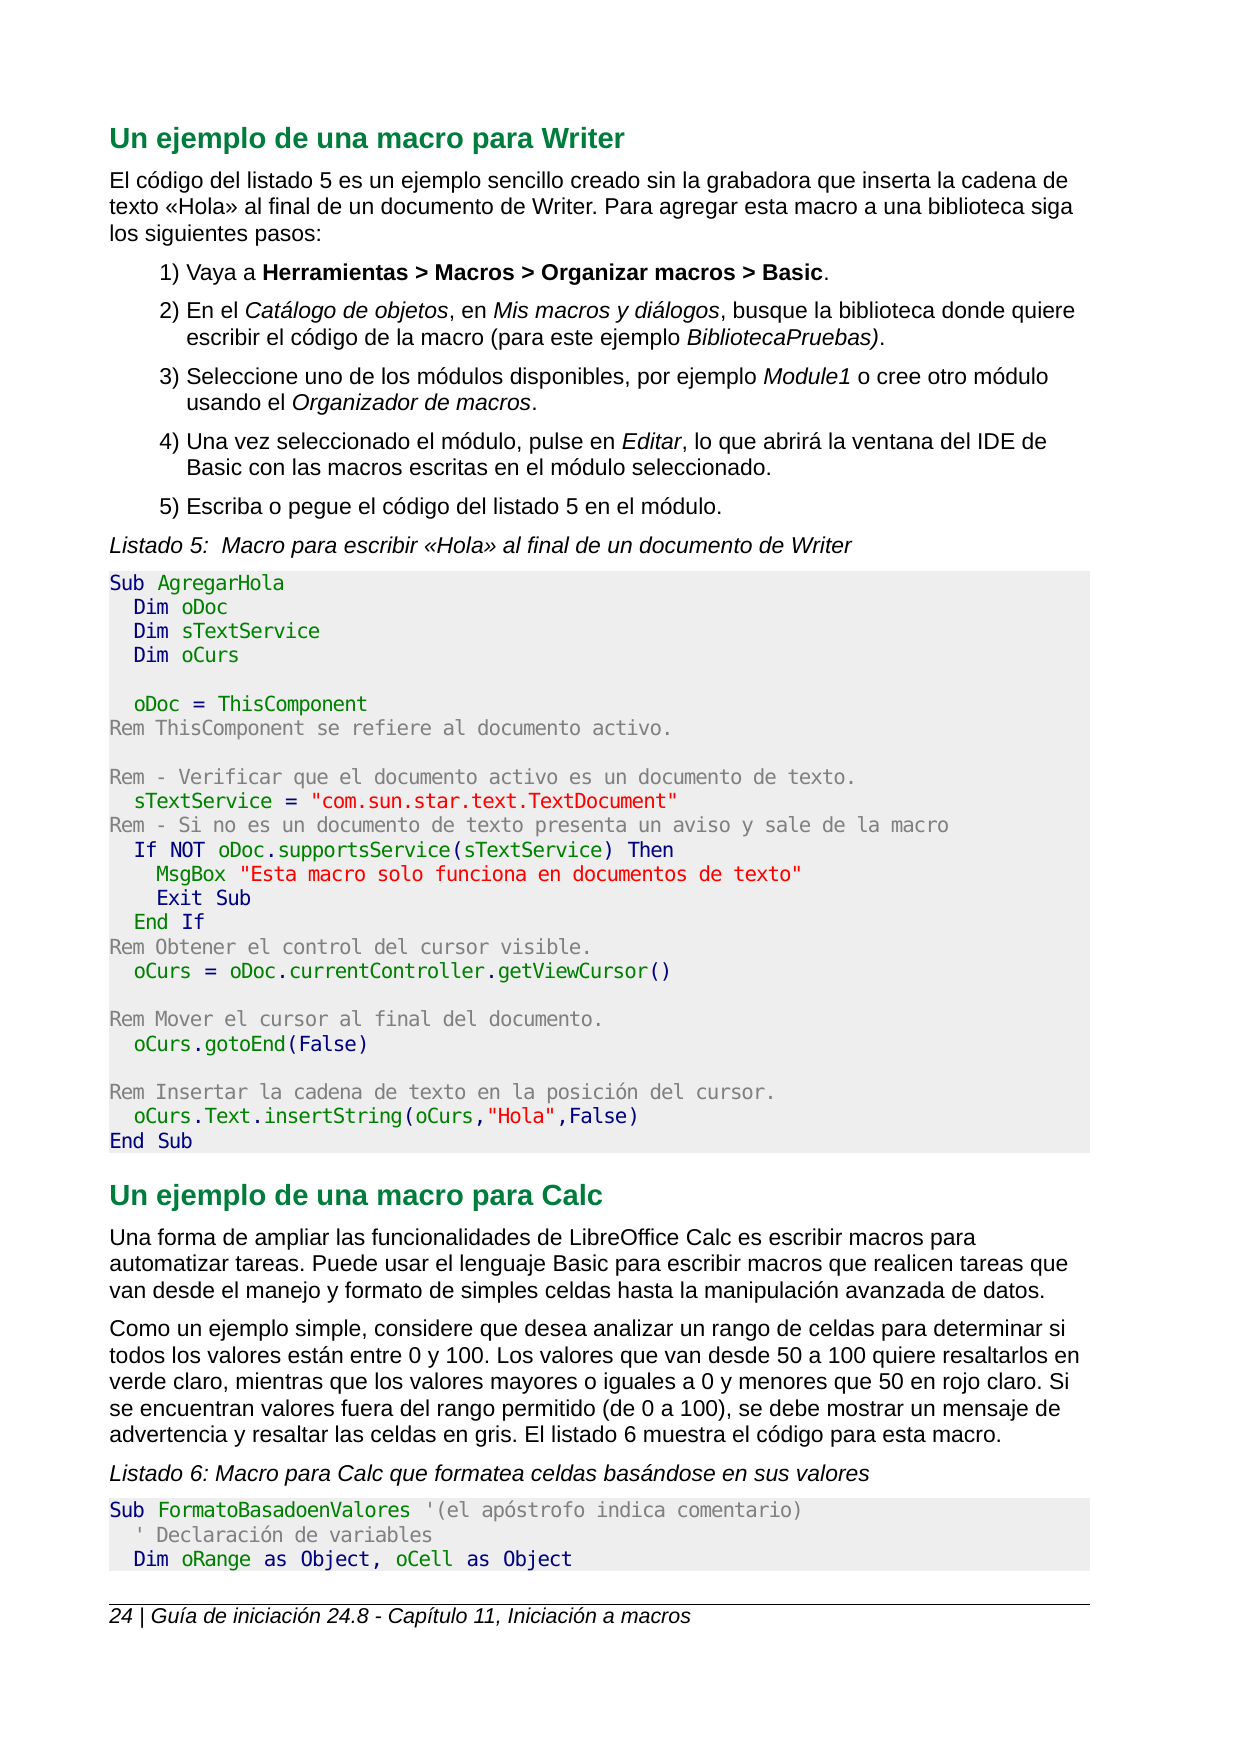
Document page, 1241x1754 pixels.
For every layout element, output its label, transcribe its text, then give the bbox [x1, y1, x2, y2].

text End Sub [194, 1129, 1090, 1153]
list El código del listado 5 es un ejemplo sencillo creado sin la grabadora que inserta la cadena de texto «Hola» al final de un documento de Writer. Para agregar esta macro a una biblioteca siga los siguientes pasos: [109, 167, 1090, 246]
text Sub AgregarHola [286, 571, 1090, 595]
list Vaya a Herramientas > Macros > Organizar macros > Basic. [186, 258, 1090, 285]
list Listado 6: Macro para Calc que formatea celdas basándose en sus valores [109, 1460, 1090, 1486]
text If NOT oDoc.supportsService(sTextService) Then [675, 838, 1090, 862]
text ' Declaración de variables [446, 1523, 1090, 1547]
text Rem - Si no es un documento de texto presenta un aviso y sale de la macro [950, 813, 1090, 838]
text Rem Mover el cursor al final del documento. [109, 1007, 1090, 1032]
text sTextService = "com.sun.star.text.TextDocument" [680, 789, 1090, 813]
list Seleccione uno de los módulos disponibles, por ejemplo Module1 o cree otro módulo usando el Organizador de macros. [186, 363, 1090, 415]
text oCurs.Text.insertString(oCurs,"Hola",False) [109, 1104, 1090, 1129]
subtitle Un ejemplo de una macro para Writer [109, 121, 1090, 154]
text Una forma de ampliar las funcionalidades de LibreOffice Calc es escribir macros para automatizar tareas. Puede usar el lenguaje Basic para escribir macros que realicen tareas que van desde el manejo y formato de simples celdas hasta la manipulación avanzada de datos. [109, 1224, 1090, 1303]
text Rem ThisComponent se refiere al documento activo. [674, 716, 1090, 741]
text Sub FormatoBasadoenValores '(el apóstrofo indica comentario) [109, 1498, 1090, 1523]
text Rem Insertar la cadena de texto en la posición del cursor. [778, 1080, 1090, 1104]
list Listado 5: Macro para escribir «Hola» al final de un documento de Writer [109, 532, 1090, 558]
text MsgBox "Esta macro solo funciona en documentos de texto" [804, 862, 1090, 886]
text oCurs = oDoc.currentController.getViewCursor() [673, 959, 1090, 983]
text Rem - Verificar que el documento activo es un documento de texto. [858, 765, 1090, 789]
text Dim sTextService [321, 619, 1090, 643]
text Dim oDoc [229, 595, 1090, 619]
subtitle Un ejemplo de una macro para Calc [109, 1178, 1090, 1211]
text Rem Obtener el control del cursor visible. [594, 935, 1090, 959]
text Como un ejemplo simple, considere que desea analizar un rango de celdas para determinar si todos los valores están entre 0 y 100. Los valores que van desde 50 a 100 quiere resaltarlos en verde claro, mientras que los valores mayores o iguales a 0 y menores que 50 en rojo claro. Si se encuentran valores fuera del rango permitido (de 0 a 100), se debe mostrar un mensaje de advertencia y resaltar las celdas en gris. El listado 6 muestra el código para esta macro. [109, 1315, 1090, 1447]
text oCurs.gotoEnd(False) [370, 1032, 1090, 1056]
text Exit Sub [252, 886, 1090, 910]
text oDoc = ThisComponent [369, 692, 1090, 716]
list En el Catálogo de objetos, en Mis macros y diálogos, busque la biblioteca donde quiere escribir el código de la macro (para este ejemplo BibliotecaPruebas). [186, 297, 1090, 350]
text Dim oCurs [109, 643, 1090, 668]
text End If [206, 910, 1090, 935]
list Una vez seleccionado el módulo, pulse en Editar, lo que abrirá la ventana del IDE de Basic con las macros escritas en el módulo seleccionado. [186, 428, 1090, 481]
text Dim oRange as Object, oCell as Object [574, 1547, 1090, 1571]
list Escriba o pegue el código del listado 5 en el módulo. [186, 493, 1090, 519]
